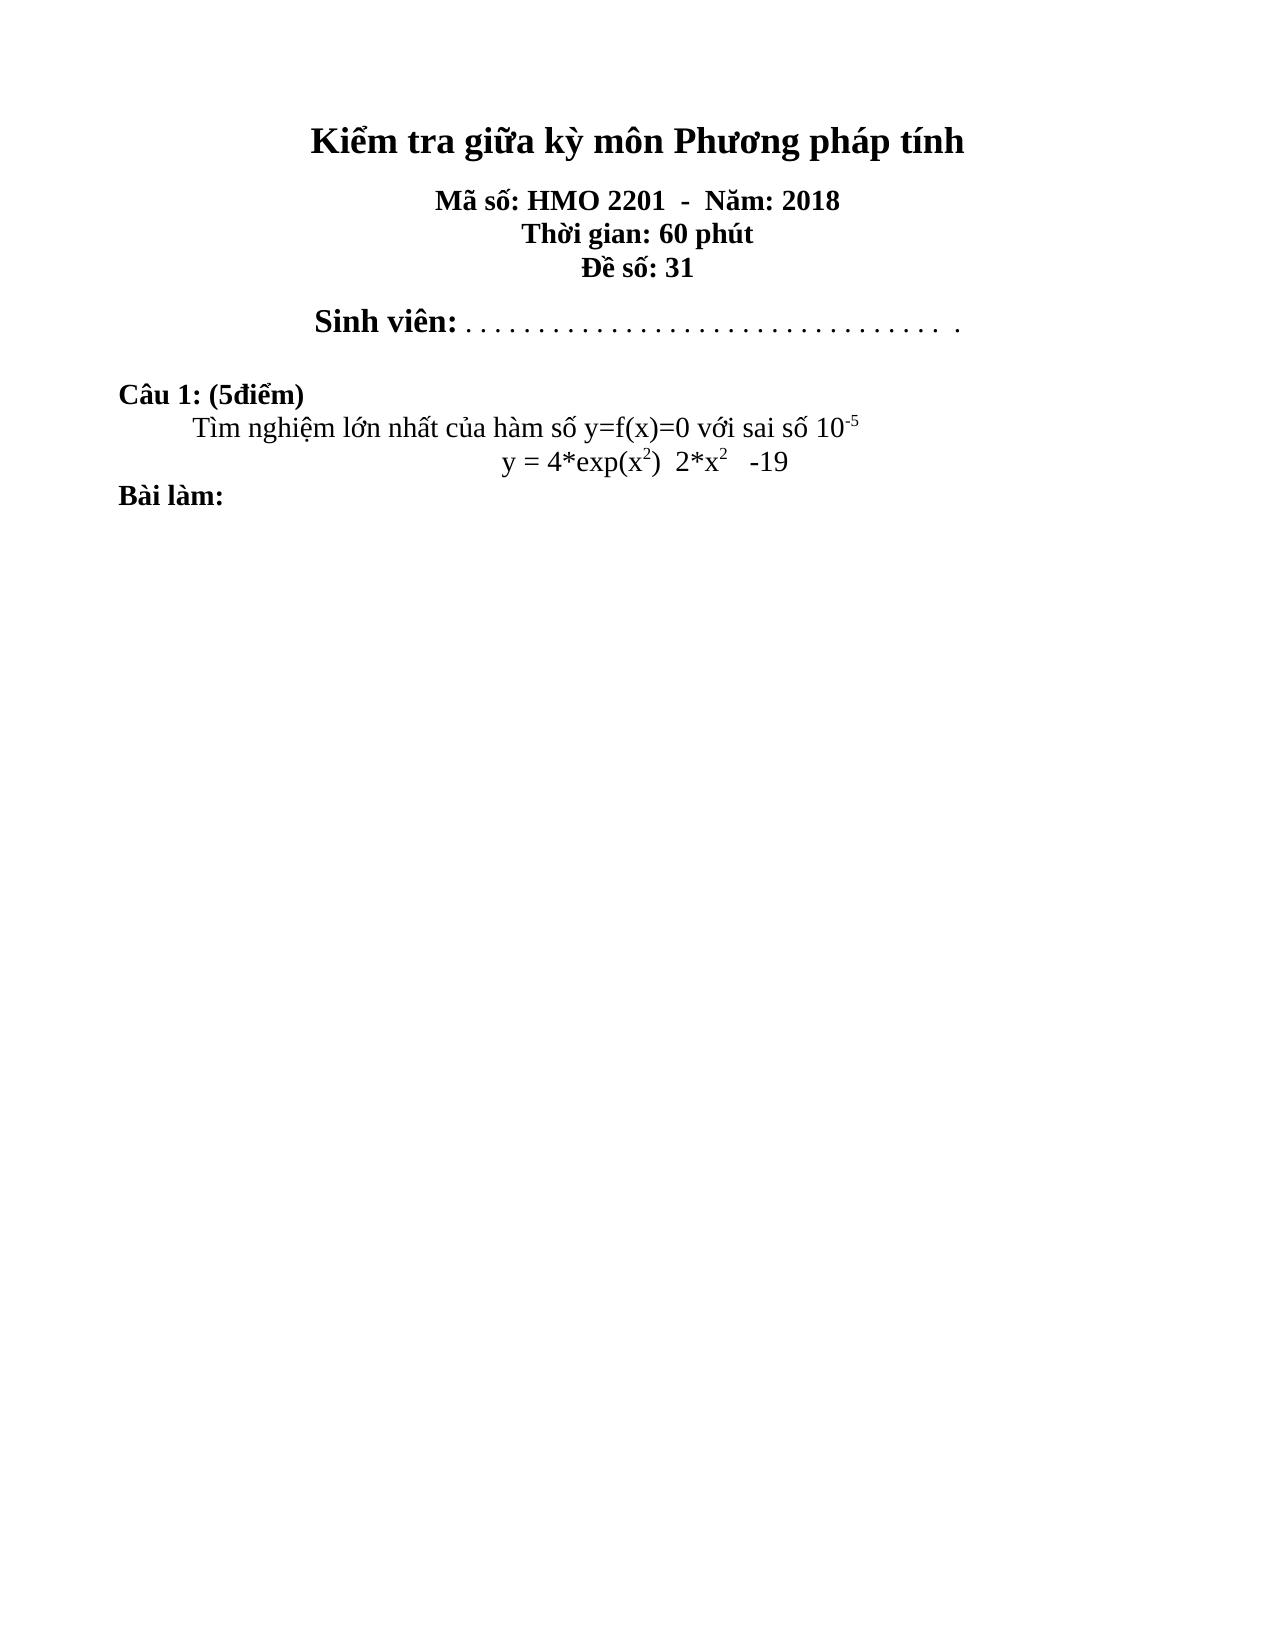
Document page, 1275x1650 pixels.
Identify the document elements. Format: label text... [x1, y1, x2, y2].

text Đề số: 31 [118, 250, 1157, 283]
text Câu 1: (5điểm) [118, 377, 1157, 411]
text Thời gian: 60 phút [118, 216, 1157, 250]
text Bài làm: [118, 478, 1157, 511]
text Sinh viên: . . . . . . . . . . . . . . . . . . . . . . . . . . . . . . . . . . [118, 301, 1157, 340]
text y = 4*exp(x2) 2*x2 -19 [118, 444, 1157, 478]
text Kiểm tra giữa kỳ môn Phương pháp tính [118, 118, 1157, 161]
text Tìm nghiệm lớn nhất của hàm số y=f(x)=0 với sai số 10-5 [118, 411, 1157, 444]
text Mã số: HMO 2201 - Năm: 2018 [118, 183, 1157, 216]
